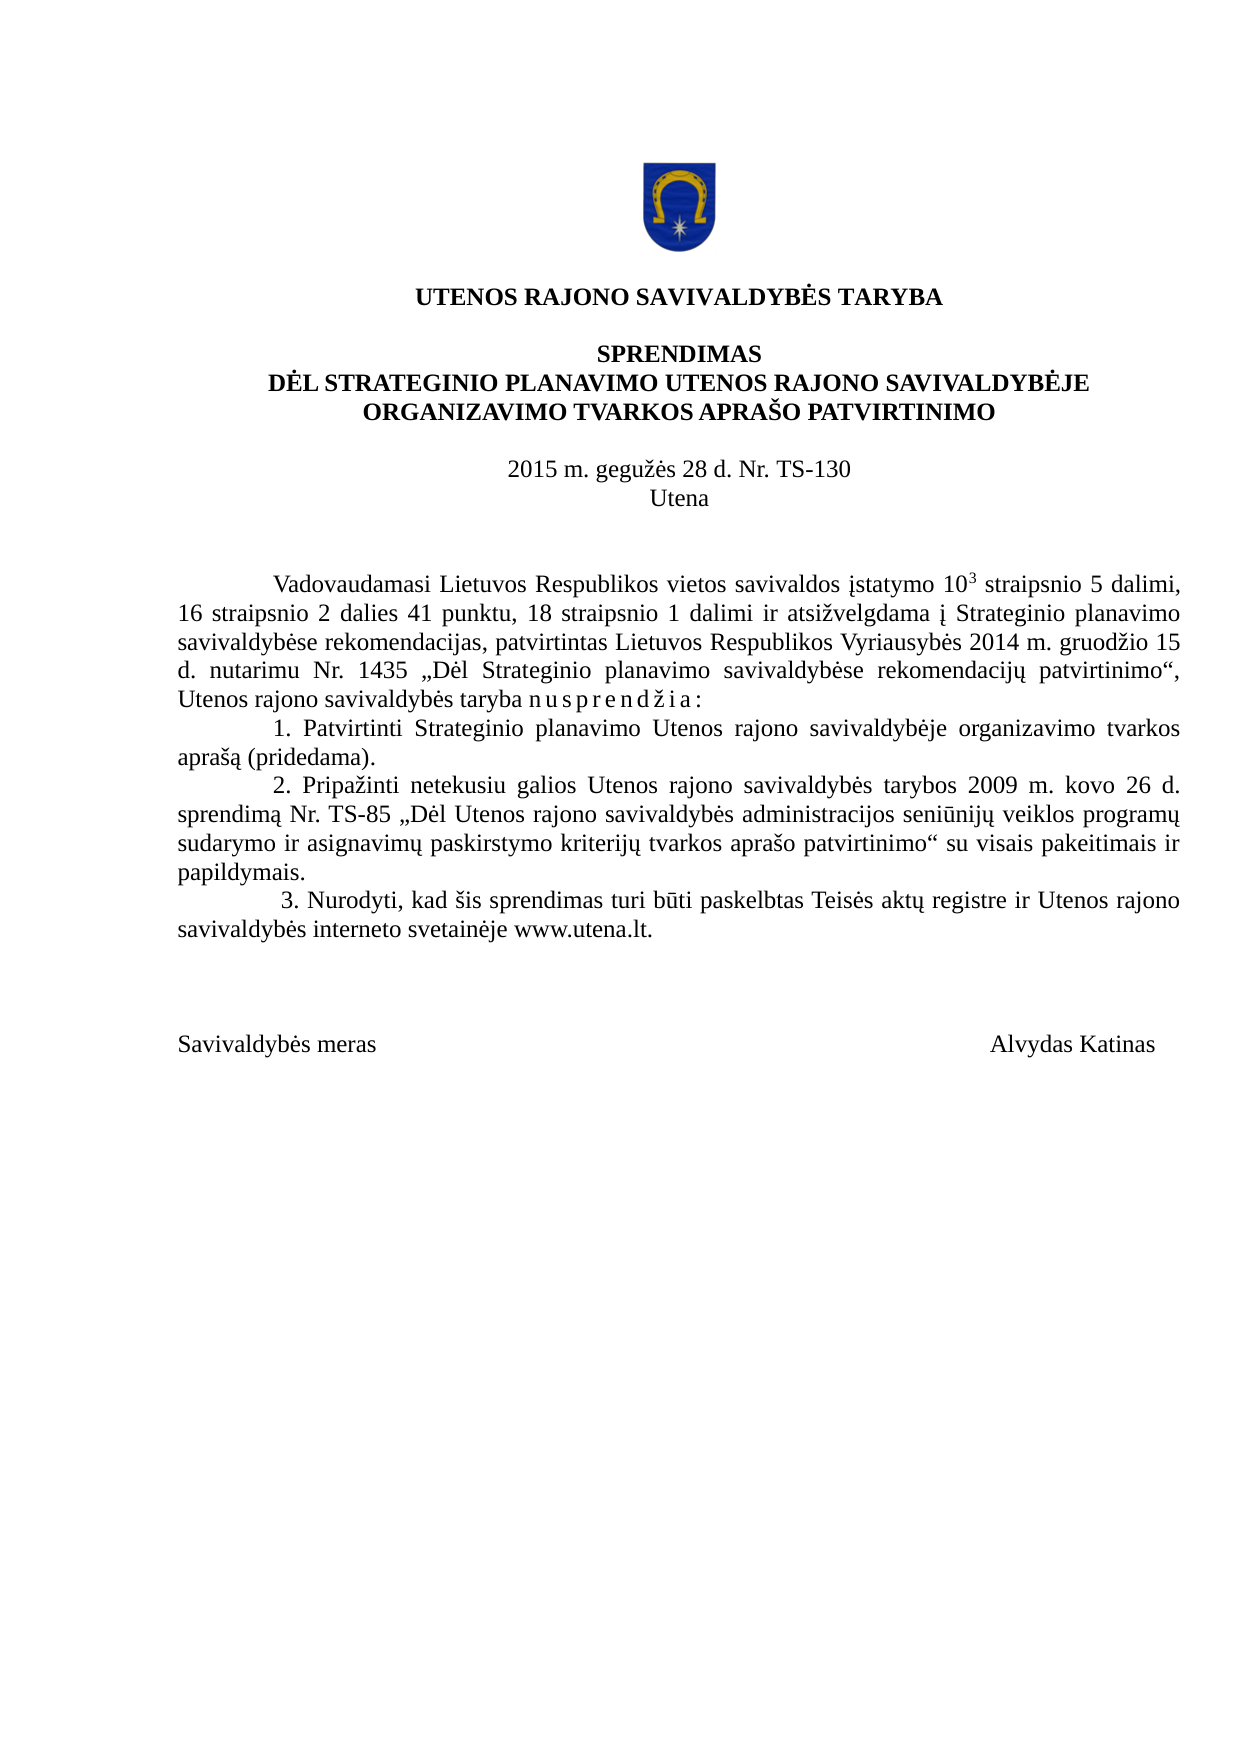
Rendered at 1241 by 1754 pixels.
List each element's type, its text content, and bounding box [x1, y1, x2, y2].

text 2015 m. gegužės 28 d. Nr. TS-130 [177, 454, 1181, 483]
text 1. Patvirtinti Strateginio planavimo Utenos rajono savivaldybėje organizavimo tvarkos aprašą (pridedama). [177, 713, 1181, 770]
text 2. Pripažinti netekusiu galios Utenos rajono savivaldybės tarybos 2009 m. kovo 26 d. sprendimą Nr. TS-85 „Dėl Utenos rajono savivaldybės administracijos seniūnijų veiklos programų sudarymo ir asignavimų paskirstymo kriterijų tvarkos aprašo patvirtinimo“ su visais pakeitimais ir papildymais. [177, 770, 1181, 885]
text Utena [177, 483, 1181, 512]
text UTENOS RAJONO SAVIVALDYBĖS TARYBA [177, 282, 1181, 310]
text SPRENDIMAS [177, 339, 1181, 368]
text 3. Nurodyti, kad šis sprendimas turi būti paskelbtas Teisės aktų registre ir Utenos rajono savivaldybės interneto svetainėje www.utena.lt. [177, 885, 1181, 943]
text Savivaldybės meras Alvydas Katinas [177, 1029, 1181, 1058]
text DĖL STRATEGINIO PLANAVIMO UTENOS RAJONO SAVIVALDYBĖJE ORGANIZAVIMO TVARKOS APRAŠO PATVIRTINIMO [177, 368, 1181, 425]
text Vadovaudamasi Lietuvos Respublikos vietos savivaldos įstatymo 103 straipsnio 5 dalimi, 16 straipsnio 2 dalies 41 punktu, 18 straipsnio 1 dalimi ir atsižvelgdama į Strateginio planavimo savivaldybėse rekomendacijas, patvirtintas Lietuvos Respublikos Vyriausybės 2014 m. gruodžio 15 d. nutarimu Nr. 1435 „Dėl Strateginio planavimo savivaldybėse rekomendacijų patvirtinimo“, Utenos rajono savivaldybės taryba nusprendžia: [177, 569, 1181, 713]
